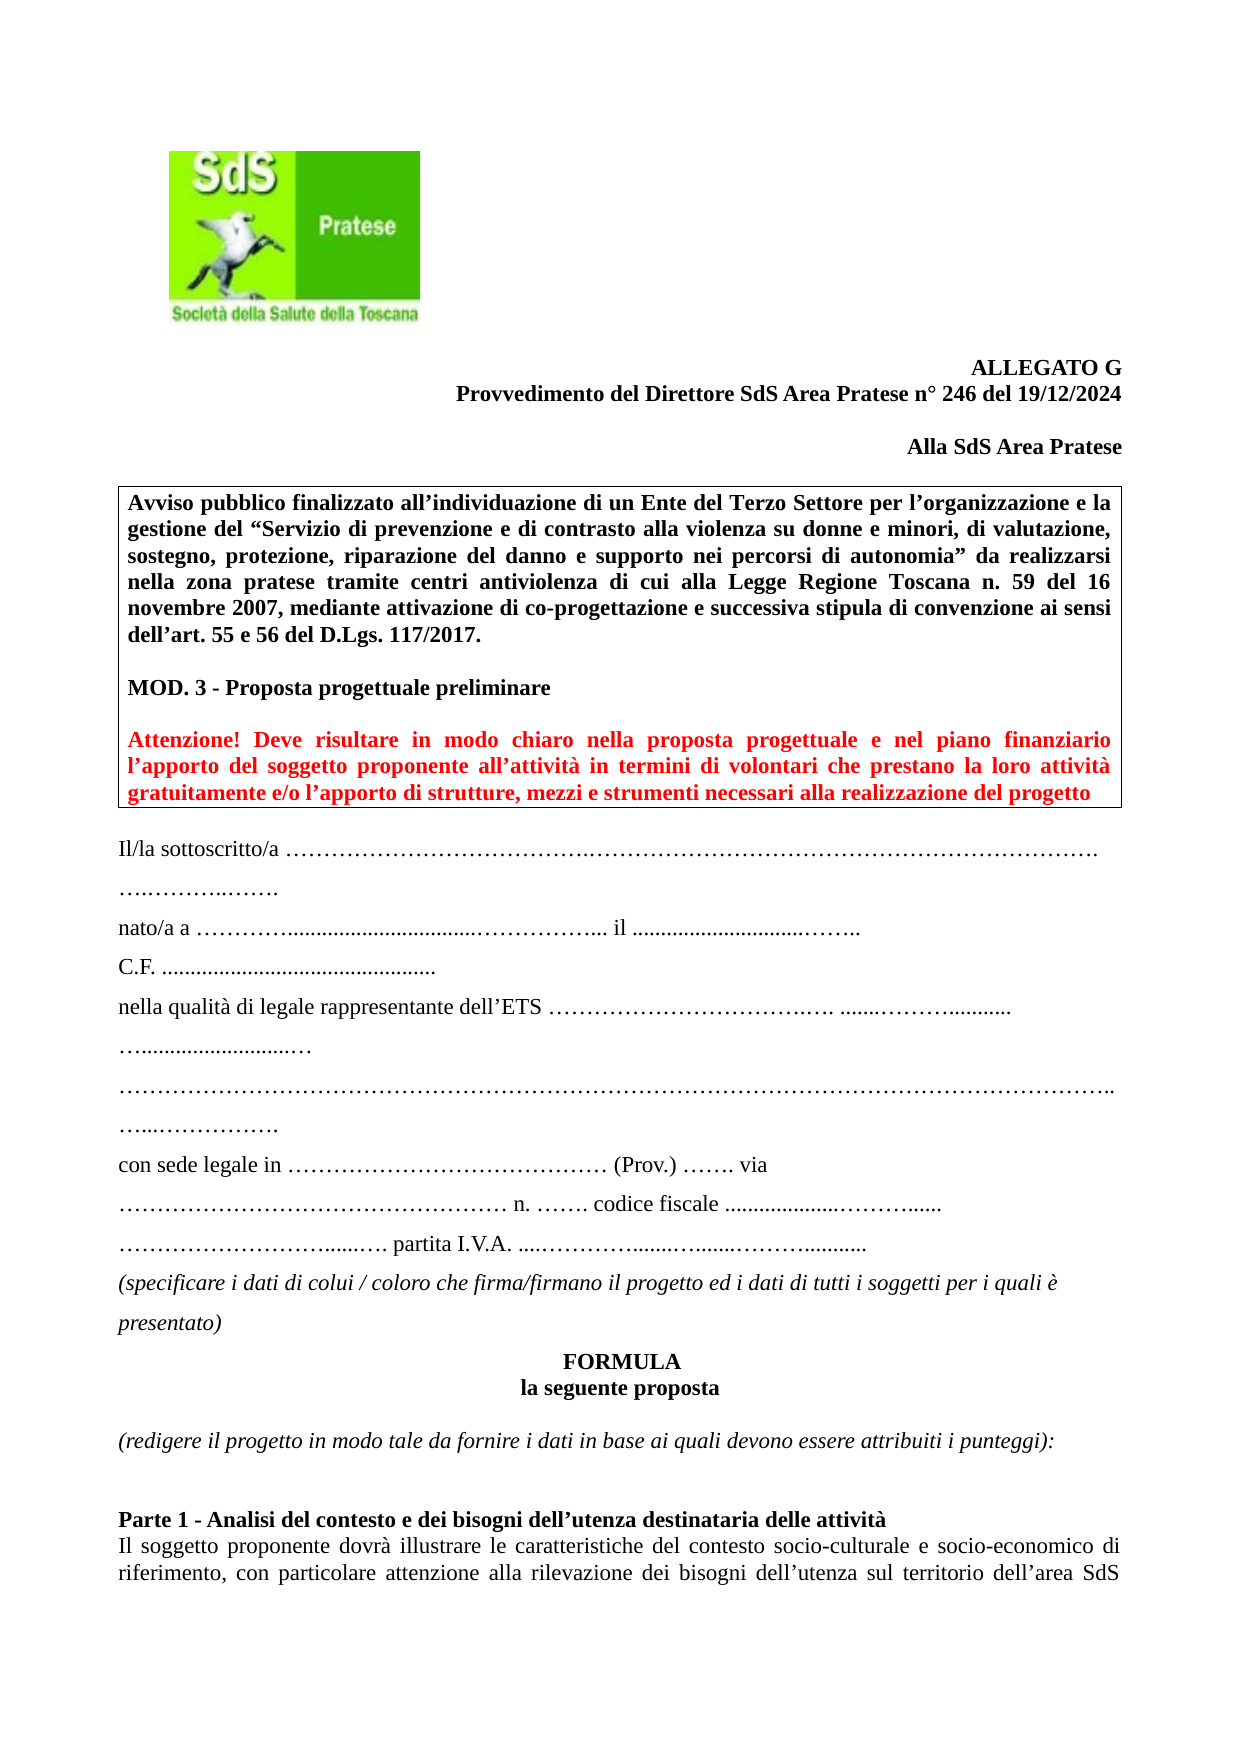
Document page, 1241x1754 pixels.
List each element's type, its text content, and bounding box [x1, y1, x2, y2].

text MOD. 3 - Proposta progettuale preliminare [119, 670, 1121, 700]
text FORMULA [118, 1348, 1122, 1374]
text Avviso pubblico finalizzato all’individuazione di un Ente del Terzo Settore per l’organizzazione e la gestione del “Servizio di prevenzione e di contrasto alla violenza su donne e minori, di valutazione, sostegno, protezione, riparazione del danno e supporto nei percorsi di autonomia” da realizzarsi nella zona pratese tramite centri antiviolenza di cui alla Legge Regione Toscana n. 59 del 16 novembre 2007, mediante attivazione di co-progettazione e successiva stipula di convenzione ai sensi dell’art. 55 e 56 del D.Lgs. 117/2017. [119, 487, 1121, 647]
text …………………………………………………………………………………………………………………..…...……………. [118, 1072, 1122, 1137]
text Attenzione! Deve risultare in modo chiaro nella proposta progettuale e nel piano finanziario l’apporto del soggetto proponente all’attività in termini di volontari che prestano la loro attività gratuitamente e/o l’apporto di strutture, mezzi e strumenti necessari alla realizzazione del progetto [119, 723, 1121, 807]
text Il/la sottoscritto/a ………………………………….………………………………………………………….….………..……. [118, 835, 1122, 901]
text (redigere il progetto in modo tale da fornire i dati in base ai quali devono essere attribuiti i punteggi): [118, 1427, 1122, 1453]
text Parte 1 - Analisi del contesto e dei bisogni dell’utenza destinataria delle attività [118, 1506, 1122, 1532]
text (specificare i dati di colui / coloro che firma/firmano il progetto ed i dati di tutti i soggetti per i quali è presentato) [118, 1269, 1122, 1335]
text Alla SdS Area Pratese [118, 433, 1122, 459]
text con sede legale in …………………………………… (Prov.) ……. via …………………………………………… n. ……. codice fiscale ....................………......………………………......…. partita I.V.A. ....………….......….......………........... [118, 1151, 1122, 1256]
text Provvedimento del Direttore SdS Area Pratese n° 246 del 19/12/2024 [118, 381, 1122, 407]
text la seguente proposta [118, 1374, 1122, 1401]
text Il soggetto proponente dovrà illustrare le caratteristiche del contesto socio-culturale e socio-economico di riferimento, con particolare attenzione alla rilevazione dei bisogni dell’utenza sul territorio dell’area SdS [118, 1532, 1122, 1585]
text ALLEGATO G [118, 354, 1122, 381]
text nato/a a ………….................................……………... il ..............................…….. C.F. ................................................ [118, 914, 1122, 979]
text nella qualità di legale rappresentante dell’ETS …………………………….…. .......………...........…..........................… [118, 993, 1122, 1058]
